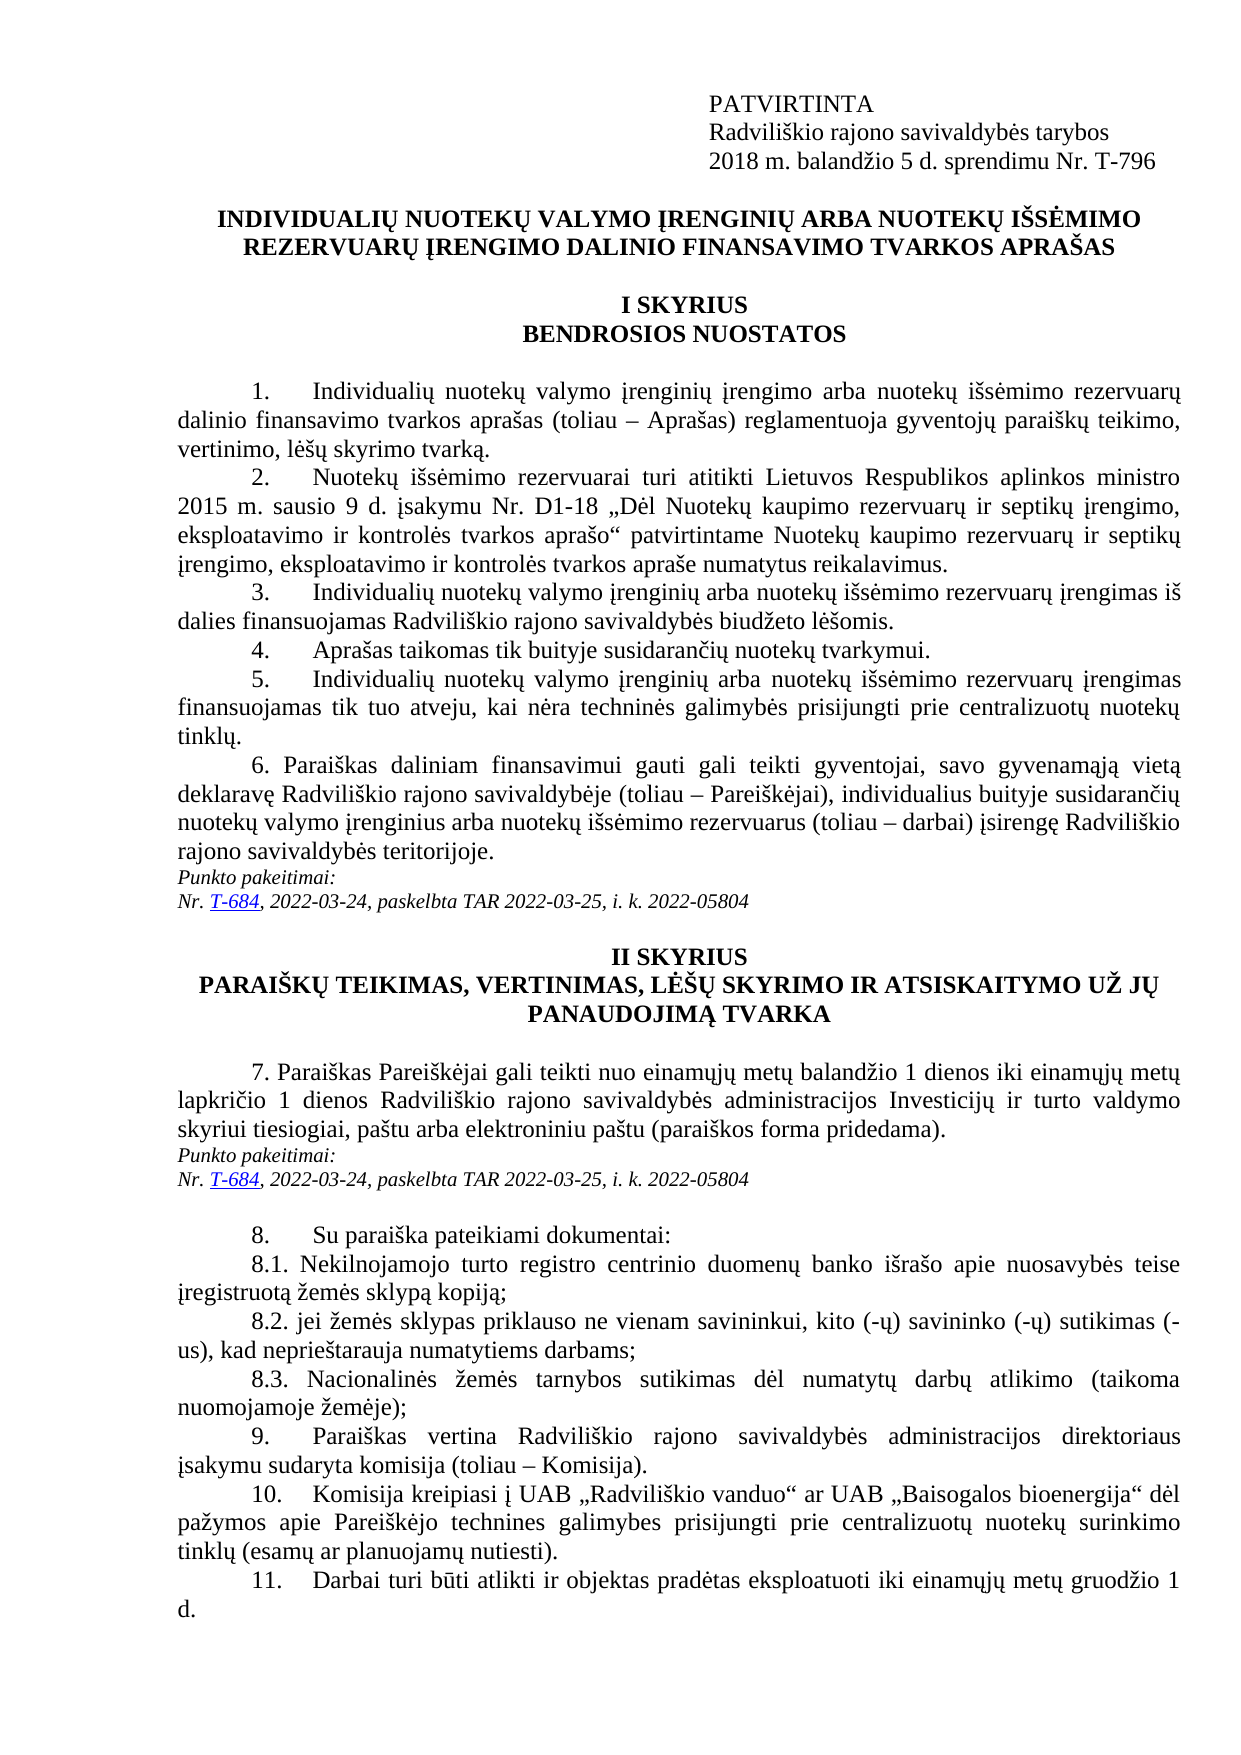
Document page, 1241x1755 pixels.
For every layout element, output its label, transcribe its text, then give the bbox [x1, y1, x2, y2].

text Nr. T-684, 2022-03-24, paskelbta TAR 2022-03-25, i. k. 2022-05804 [177, 889, 1181, 913]
text 5. Individualių nuotekų valymo įrenginių arba nuotekų išsėmimo rezervuarų įrengimas finansuojamas tik tuo atveju, kai nėra techninės galimybės prisijungti prie centralizuotų nuotekų tinklų. [177, 664, 1181, 750]
text 8.2. jei žemės sklypas priklauso ne vienam savininkui, kito (-ų) savininko (-ų) sutikimas (-us), kad neprieštarauja numatytiems darbams; [177, 1306, 1181, 1364]
text 1. Individualių nuotekų valymo įrenginių įrengimo arba nuotekų išsėmimo rezervuarų dalinio finansavimo tvarkos aprašas (toliau – Aprašas) reglamentuoja gyventojų paraiškų teikimo, vertinimo, lėšų skyrimo tvarką. [177, 376, 1181, 462]
text 2. Nuotekų išsėmimo rezervuarai turi atitikti Lietuvos Respublikos aplinkos ministro 2015 m. sausio 9 d. įsakymu Nr. D1-18 „Dėl Nuotekų kaupimo rezervuarų ir septikų įrengimo, eksploatavimo ir kontrolės tvarkos aprašo“ patvirtintame Nuotekų kaupimo rezervuarų ir septikų įrengimo, eksploatavimo ir kontrolės tvarkos apraše numatytus reikalavimus. [177, 462, 1181, 577]
text 7. Paraiškas Pareiškėjai gali teikti nuo einamųjų metų balandžio 1 dienos iki einamųjų metų lapkričio 1 dienos Radviliškio rajono savivaldybės administracijos Investicijų ir turto valdymo skyriui tiesiogiai, paštu arba elektroniniu paštu (paraiškos forma pridedama). [177, 1057, 1181, 1143]
text 4. Aprašas taikomas tik buityje susidarančių nuotekų tvarkymui. [177, 635, 1181, 664]
text PARAIŠKŲ TEIKIMAS, VERTINIMAS, LĖŠŲ SKYRIMO IR ATSISKAITYMO UŽ JŲ PANAUDOJIMĄ TVARKA [177, 971, 1181, 1028]
text 11. Darbai turi būti atlikti ir objektas pradėtas eksploatuoti iki einamųjų metų gruodžio 1 d. [177, 1565, 1181, 1622]
text PATVIRTINTA [177, 89, 1181, 117]
text Punkto pakeitimai: [177, 1143, 1181, 1167]
text I SKYRIUS [177, 290, 1192, 319]
text Punkto pakeitimai: [177, 865, 1181, 889]
text 2018 m. balandžio 5 d. sprendimu Nr. T-796 [177, 146, 1181, 175]
text BENDROSIOS NUOSTATOS [177, 319, 1192, 347]
text Nr. T-684, 2022-03-24, paskelbta TAR 2022-03-25, i. k. 2022-05804 [177, 1167, 1181, 1191]
text 9. Paraiškas vertina Radviliškio rajono savivaldybės administracijos direktoriaus įsakymu sudaryta komisija (toliau – Komisija). [177, 1421, 1181, 1479]
text II SKYRIUS [177, 942, 1181, 971]
text 8.1. Nekilnojamojo turto registro centrinio duomenų banko išrašo apie nuosavybės teise įregistruotą žemės sklypą kopiją; [177, 1249, 1181, 1306]
text 10. Komisija kreipiasi į UAB „Radviliškio vanduo“ ar UAB „Baisogalos bioenergija“ dėl pažymos apie Pareiškėjo technines galimybes prisijungti prie centralizuotų nuotekų surinkimo tinklų (esamų ar planuojamų nutiesti). [177, 1479, 1181, 1565]
text individualiŲ nuotekų valymo įrenginiŲ ARBA NUOTEKŲ IŠSĖMIMO REZERVUARŲ ĮRENGIMO DALINIO FINANSAVIMO TVARKOS aprašAS [177, 204, 1181, 261]
text 3. Individualių nuotekų valymo įrenginių arba nuotekų išsėmimo rezervuarų įrengimas iš dalies finansuojamas Radviliškio rajono savivaldybės biudžeto lėšomis. [177, 577, 1181, 635]
text 6. Paraiškas daliniam finansavimui gauti gali teikti gyventojai, savo gyvenamąją vietą deklaravę Radviliškio rajono savivaldybėje (toliau – Pareiškėjai), individualius buityje susidarančių nuotekų valymo įrenginius arba nuotekų išsėmimo rezervuarus (toliau – darbai) įsirengę Radviliškio rajono savivaldybės teritorijoje. [177, 750, 1181, 865]
text 8.3. Nacionalinės žemės tarnybos sutikimas dėl numatytų darbų atlikimo (taikoma nuomojamoje žemėje); [177, 1364, 1181, 1421]
text Radviliškio rajono savivaldybės tarybos [177, 117, 1181, 146]
text 8. Su paraiška pateikiami dokumentai: [177, 1220, 1181, 1249]
